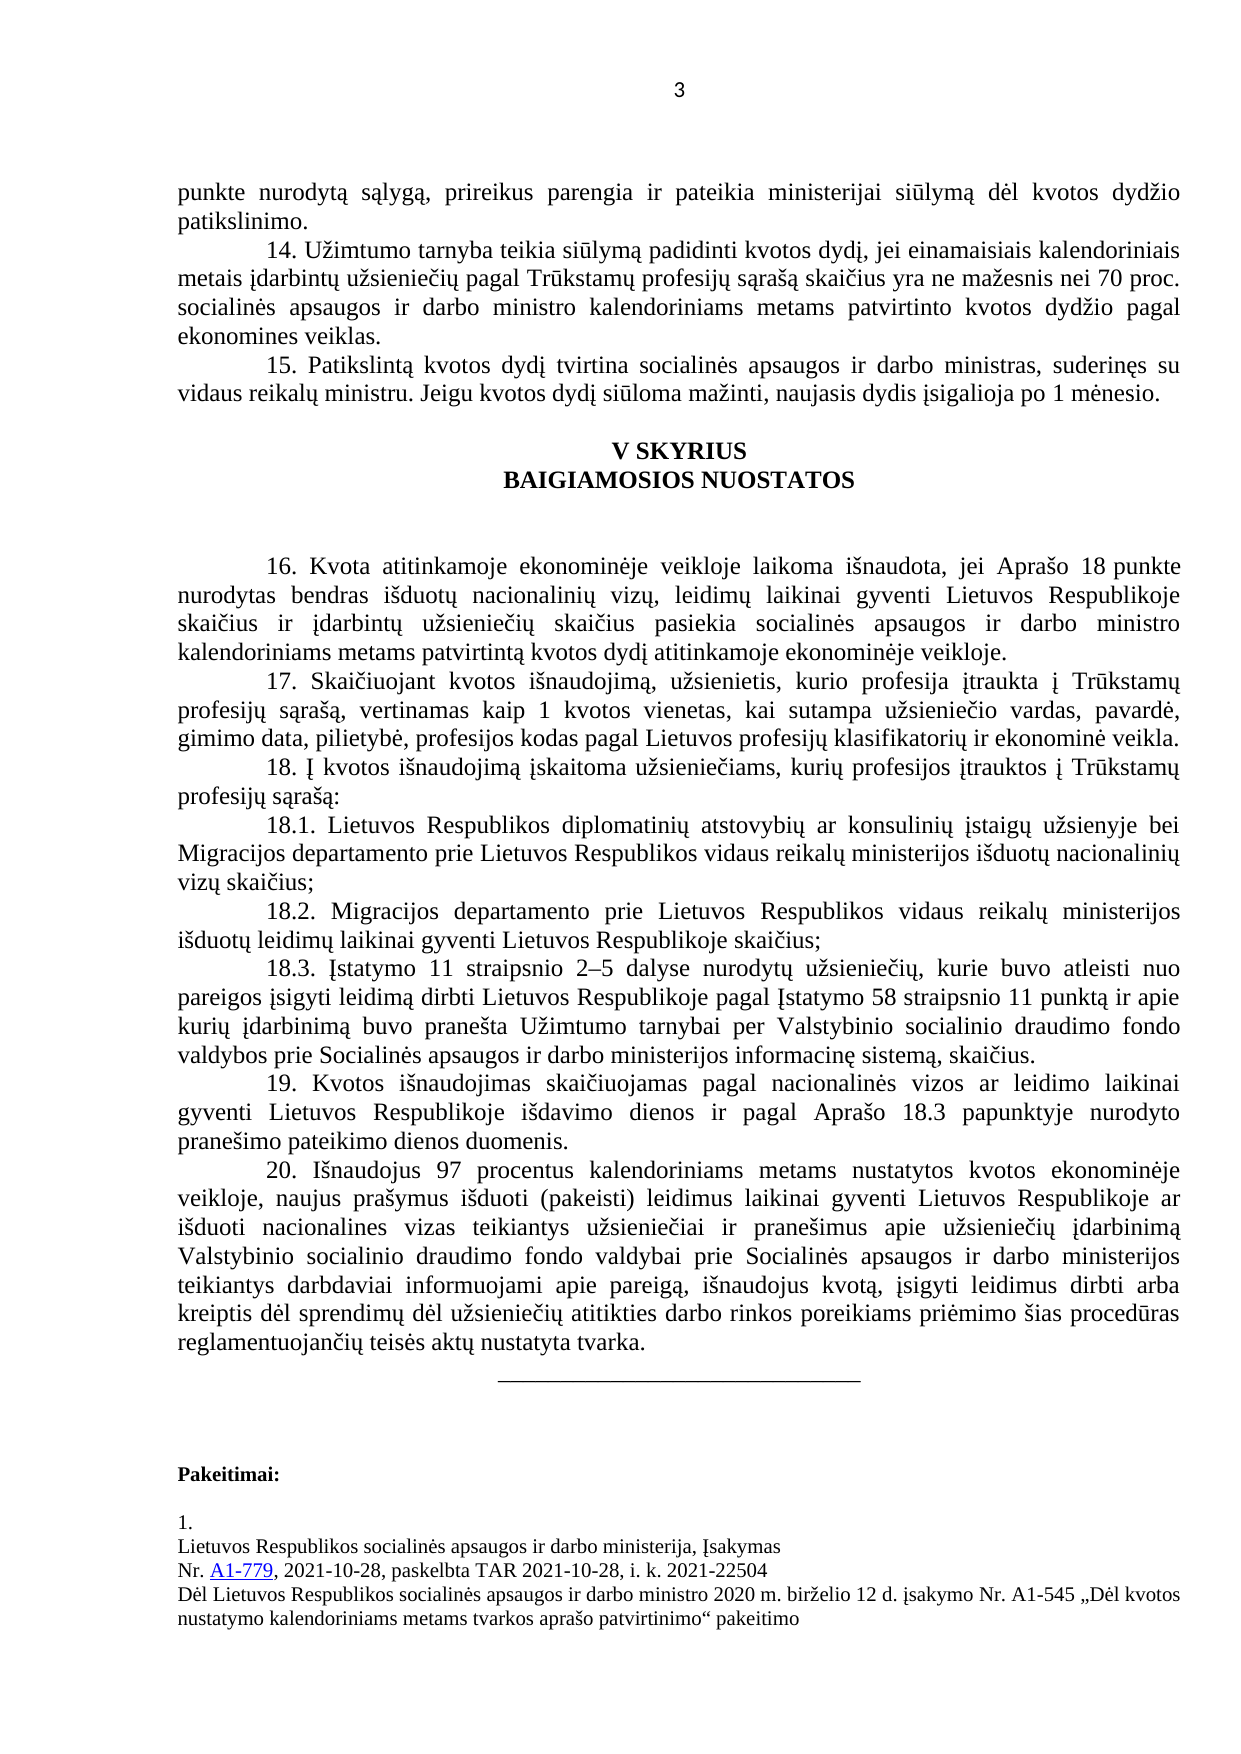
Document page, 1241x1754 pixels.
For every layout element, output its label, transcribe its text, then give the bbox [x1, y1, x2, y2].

text Pakeitimai: [177, 1462, 1181, 1486]
text Nr. A1-779, 2021-10-28, paskelbta TAR 2021-10-28, i. k. 2021-22504 [177, 1558, 1181, 1582]
text Lietuvos Respublikos socialinės apsaugos ir darbo ministerija, Įsakymas [177, 1534, 1181, 1558]
text 18. Į kvotos išnaudojimą įskaitoma užsieniečiams, kurių profesijos įtrauktos į Trūkstamų profesijų sąrašą: [177, 752, 1181, 810]
text Dėl Lietuvos Respublikos socialinės apsaugos ir darbo ministro 2020 m. birželio 12 d. įsakymo Nr. A1-545 „Dėl kvotos nustatymo kalendoriniams metams tvarkos aprašo patvirtinimo“ pakeitimo [177, 1582, 1181, 1630]
text 1. [177, 1510, 1181, 1534]
text 18.1. Lietuvos Respublikos diplomatinių atstovybių ar konsulinių įstaigų užsienyje bei Migracijos departamento prie Lietuvos Respublikos vidaus reikalų ministerijos išduotų nacionalinių vizų skaičius; [177, 810, 1181, 896]
text 15. Patikslintą kvotos dydį tvirtina socialinės apsaugos ir darbo ministras, suderinęs su vidaus reikalų ministru. Jeigu kvotos dydį siūloma mažinti, naujasis dydis įsigalioja po 1 mėnesio. [177, 350, 1181, 407]
text punkte nurodytą sąlygą, prireikus parengia ir pateikia ministerijai siūlymą dėl kvotos dydžio patikslinimo. [177, 177, 1181, 235]
text 14. Užimtumo tarnyba teikia siūlymą padidinti kvotos dydį, jei einamaisiais kalendoriniais metais įdarbintų užsieniečių pagal Trūkstamų profesijų sąrašą skaičius yra ne mažesnis nei 70 proc. socialinės apsaugos ir darbo ministro kalendoriniams metams patvirtinto kvotos dydžio pagal ekonomines veiklas. [177, 235, 1181, 350]
text 18.2. Migracijos departamento prie Lietuvos Respublikos vidaus reikalų ministerijos išduotų leidimų laikinai gyventi Lietuvos Respublikoje skaičius; [177, 896, 1181, 953]
text 19. Kvotos išnaudojimas skaičiuojamas pagal nacionalinės vizos ar leidimo laikinai gyventi Lietuvos Respublikoje išdavimo dienos ir pagal Aprašo 18.3 papunktyje nurodyto pranešimo pateikimo dienos duomenis. [177, 1068, 1181, 1155]
text 20. Išnaudojus 97 procentus kalendoriniams metams nustatytos kvotos ekonominėje veikloje, naujus prašymus išduoti (pakeisti) leidimus laikinai gyventi Lietuvos Respublikoje ar išduoti nacionalines vizas teikiantys užsieniečiai ir pranešimus apie užsieniečių įdarbinimą Valstybinio socialinio draudimo fondo valdybai prie Socialinės apsaugos ir darbo ministerijos teikiantys darbdaviai informuojami apie pareigą, išnaudojus kvotą, įsigyti leidimus dirbti arba kreiptis dėl sprendimų dėl užsieniečių atitikties darbo rinkos poreikiams priėmimo šias procedūras reglamentuojančių teisės aktų nustatyta tvarka. [177, 1155, 1181, 1356]
text 17. Skaičiuojant kvotos išnaudojimą, užsienietis, kurio profesija įtraukta į Trūkstamų profesijų sąrašą, vertinamas kaip 1 kvotos vienetas, kai sutampa užsieniečio vardas, pavardė, gimimo data, pilietybė, profesijos kodas pagal Lietuvos profesijų klasifikatorių ir ekonominė veikla. [177, 666, 1181, 752]
text _____________________________ [177, 1356, 1181, 1385]
text 18.3. Įstatymo 11 straipsnio 2–5 dalyse nurodytų užsieniečių, kurie buvo atleisti nuo pareigos įsigyti leidimą dirbti Lietuvos Respublikoje pagal Įstatymo 58 straipsnio 11 punktą ir apie kurių įdarbinimą buvo pranešta Užimtumo tarnybai per Valstybinio socialinio draudimo fondo valdybos prie Socialinės apsaugos ir darbo ministerijos informacinę sistemą, skaičius. [177, 953, 1181, 1068]
text BAIGIAMOSIOS NUOSTATOS [177, 465, 1181, 493]
text V SKYRIUS [177, 436, 1181, 465]
text 16. Kvota atitinkamoje ekonominėje veikloje laikoma išnaudota, jei Aprašo 18 punkte nurodytas bendras išduotų nacionalinių vizų, leidimų laikinai gyventi Lietuvos Respublikoje skaičius ir įdarbintų užsieniečių skaičius pasiekia socialinės apsaugos ir darbo ministro kalendoriniams metams patvirtintą kvotos dydį atitinkamoje ekonominėje veikloje. [177, 551, 1181, 666]
